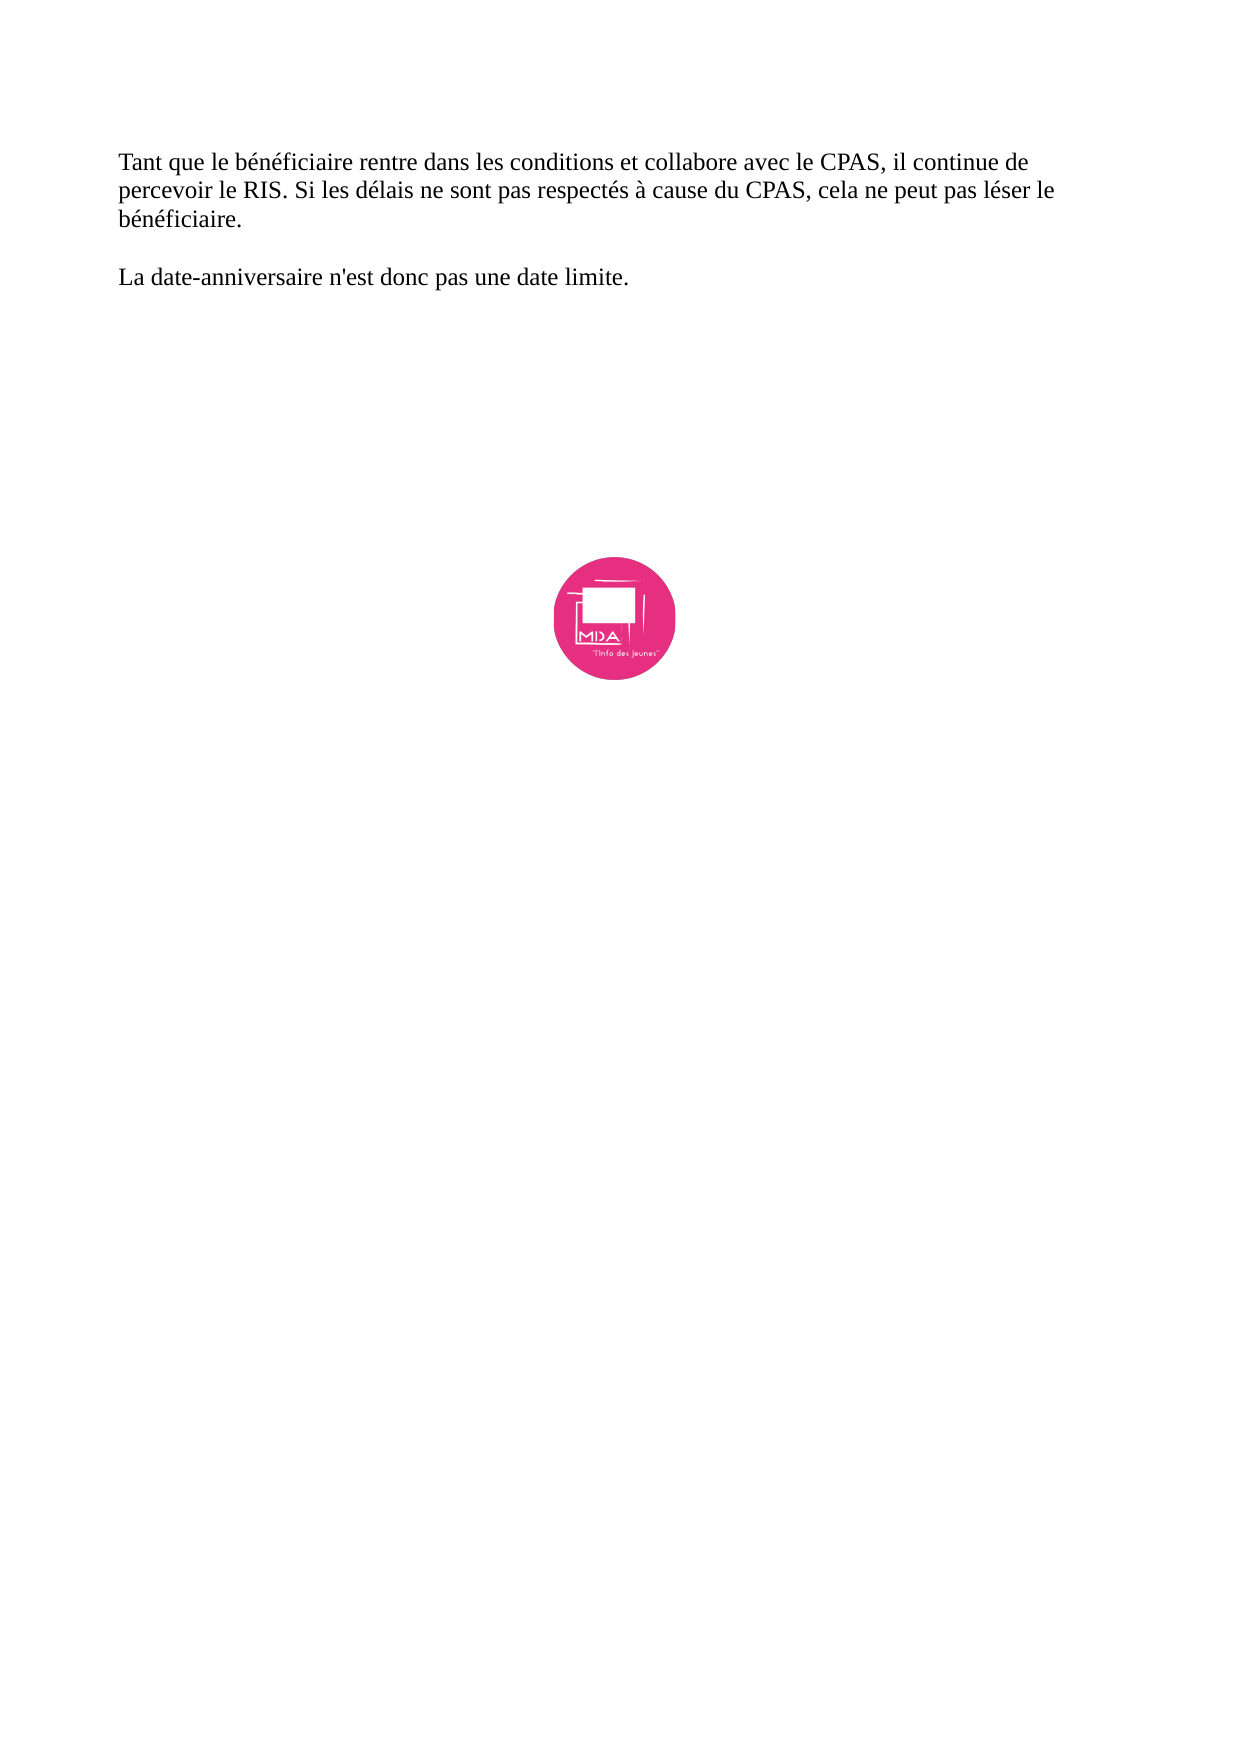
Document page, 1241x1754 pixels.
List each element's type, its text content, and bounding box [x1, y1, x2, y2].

picture [553, 557, 676, 680]
text La date-anniversaire n'est donc pas une date limite. [118, 262, 1122, 291]
text Tant que le bénéficiaire rentre dans les conditions et collabore avec le CPAS, il continue de percevoir le RIS. Si les délais ne sont pas respectés à cause du CPAS, cela ne peut pas léser le bénéficiaire. [118, 147, 1122, 233]
